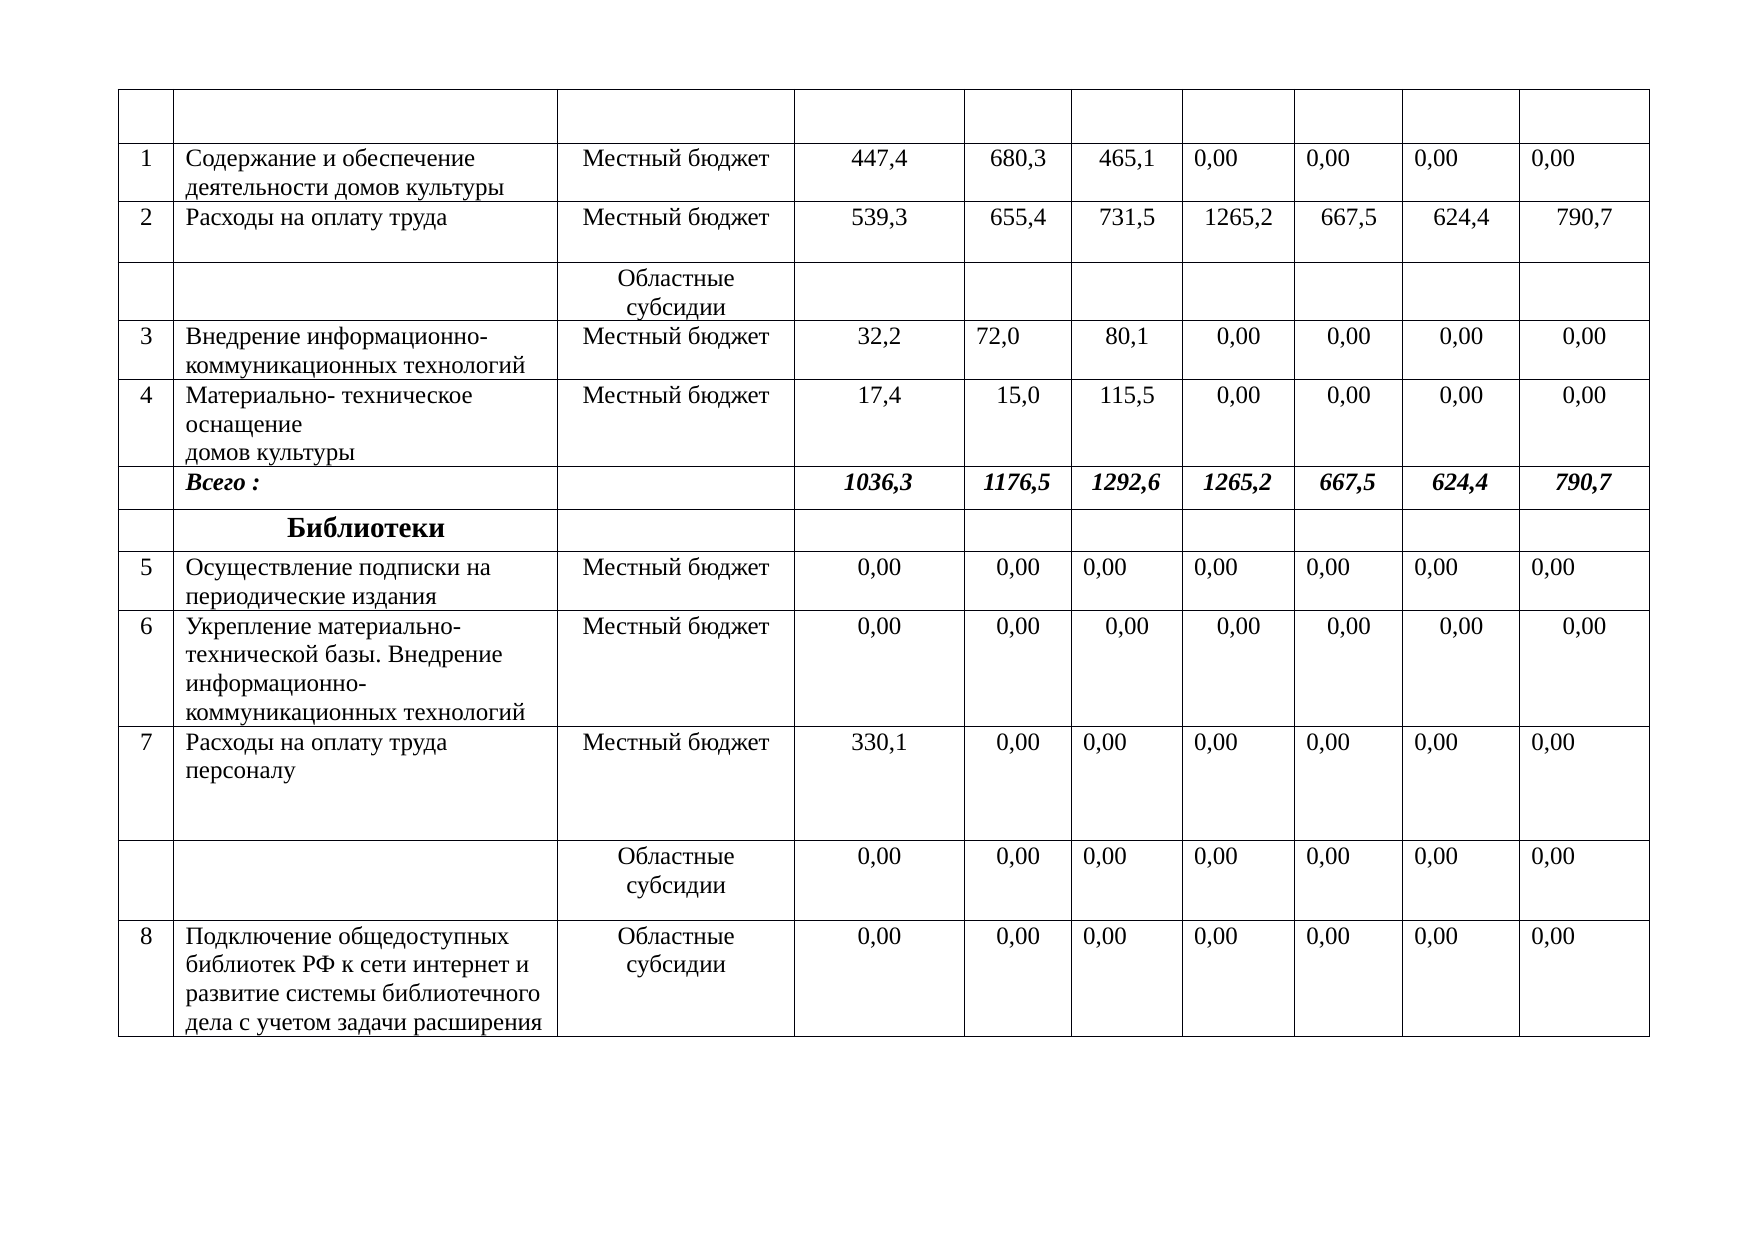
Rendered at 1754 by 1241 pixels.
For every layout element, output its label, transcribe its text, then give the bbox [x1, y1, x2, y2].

table_cell 17,4 [795, 380, 964, 466]
table_cell 5 [119, 552, 173, 610]
table_cell 7 [119, 727, 173, 840]
table_cell [558, 467, 794, 509]
table_cell 0,00 [1072, 611, 1182, 726]
table_cell [119, 841, 173, 920]
table_cell 790,7 [1520, 202, 1649, 262]
table_cell 0,00 [1295, 380, 1402, 466]
table_cell 0,00 [795, 921, 964, 1036]
table_cell Укрепление материально-технической базы. Внедрение информационно-коммуникационных технологий [174, 611, 557, 726]
table_cell 0,00 [965, 841, 1071, 920]
table_cell [1403, 510, 1519, 551]
table_cell 0,00 [1520, 380, 1649, 466]
table_cell Внедрение информационно-коммуникационных технологий [174, 321, 557, 379]
table_cell 0,00 [1295, 841, 1402, 920]
table_cell 667,5 [1295, 467, 1402, 509]
table_cell 80,1 [1072, 321, 1182, 379]
table_cell Содержание и обеспечение деятельности домов культуры [174, 144, 557, 201]
table_cell Областные субсидии [558, 263, 794, 320]
table_cell 0,00 [1295, 727, 1402, 840]
table_cell 0,00 [1520, 144, 1649, 201]
table_cell [965, 510, 1071, 551]
table_cell Расходы на оплату труда персоналу [174, 727, 557, 840]
table_cell 0,00 [1072, 841, 1182, 920]
table_cell 32,2 [795, 321, 964, 379]
table_cell 2 [119, 202, 173, 262]
table_cell [1403, 90, 1519, 142]
table_cell 0,00 [795, 552, 964, 610]
table_cell 0,00 [1295, 321, 1402, 379]
table_cell 0,00 [1520, 727, 1649, 840]
table_cell 0,00 [1183, 841, 1294, 920]
table_cell 0,00 [1072, 552, 1182, 610]
table_cell [795, 263, 964, 320]
table_cell 0,00 [795, 611, 964, 726]
table_cell 790,7 [1520, 467, 1649, 509]
table_cell 0,00 [1403, 611, 1519, 726]
table_cell [119, 90, 173, 142]
table_cell Местный бюджет [558, 611, 794, 726]
table_cell [174, 263, 557, 320]
table_cell 624,4 [1403, 467, 1519, 509]
table_cell Областные субсидии [558, 841, 794, 920]
table_cell Местный бюджет [558, 727, 794, 840]
table_cell 0,00 [1183, 552, 1294, 610]
table_cell 8 [119, 921, 173, 1036]
table_cell 624,4 [1403, 202, 1519, 262]
table_cell 0,00 [1072, 727, 1182, 840]
table_cell Осуществление подписки на периодические издания [174, 552, 557, 610]
table_cell [119, 467, 173, 509]
table_cell 539,3 [795, 202, 964, 262]
table_cell Областные субсидии [558, 921, 794, 1036]
table_cell [1520, 510, 1649, 551]
table_cell 655,4 [965, 202, 1071, 262]
table_cell 0,00 [965, 552, 1071, 610]
table_cell 15,0 [965, 380, 1071, 466]
table_cell Материально- техническое оснащение домов культуры [174, 380, 557, 466]
table_cell 0,00 [1183, 611, 1294, 726]
table_cell [174, 90, 557, 142]
table_cell 0,00 [1403, 841, 1519, 920]
table_cell Местный бюджет [558, 380, 794, 466]
table_cell 0,00 [1072, 921, 1182, 1036]
table_cell [1295, 510, 1402, 551]
table_cell 115,5 [1072, 380, 1182, 466]
table_cell [1520, 90, 1649, 142]
table_cell 0,00 [1403, 380, 1519, 466]
table_cell 0,00 [1295, 611, 1402, 726]
table_cell 0,00 [1403, 144, 1519, 201]
table_cell 731,5 [1072, 202, 1182, 262]
table_cell 0,00 [1403, 552, 1519, 610]
table_cell 0,00 [1183, 321, 1294, 379]
table_cell [119, 263, 173, 320]
table_cell [795, 510, 964, 551]
table_cell 330,1 [795, 727, 964, 840]
table_cell [1183, 510, 1294, 551]
table_cell [1072, 510, 1182, 551]
table_cell 6 [119, 611, 173, 726]
table_cell 0,00 [965, 611, 1071, 726]
table_cell 0,00 [1520, 552, 1649, 610]
table_cell 1265,2 [1183, 202, 1294, 262]
table_cell 0,00 [1183, 921, 1294, 1036]
table_cell 1292,6 [1072, 467, 1182, 509]
table_cell 0,00 [1183, 144, 1294, 201]
table_cell [558, 510, 794, 551]
table_cell [1295, 263, 1402, 320]
table_cell 1036,3 [795, 467, 964, 509]
table_cell 0,00 [1295, 921, 1402, 1036]
table_cell 72,0 [965, 321, 1071, 379]
table_cell [1072, 90, 1182, 142]
table_cell Библиотеки [174, 510, 557, 551]
table_cell 0,00 [795, 841, 964, 920]
table_cell 667,5 [1295, 202, 1402, 262]
table_cell 680,3 [965, 144, 1071, 201]
table_cell [1295, 90, 1402, 142]
table_cell Местный бюджет [558, 321, 794, 379]
table_cell [1520, 263, 1649, 320]
table_cell Всего : [174, 467, 557, 509]
table_cell 1 [119, 144, 173, 201]
table_cell Расходы на оплату труда [174, 202, 557, 262]
table_cell [1183, 263, 1294, 320]
table_cell 0,00 [1520, 611, 1649, 726]
table_cell 0,00 [1403, 321, 1519, 379]
table_cell 1176,5 [965, 467, 1071, 509]
table_cell Местный бюджет [558, 552, 794, 610]
table_cell Местный бюджет [558, 202, 794, 262]
table_cell 0,00 [1295, 552, 1402, 610]
table_cell [1183, 90, 1294, 142]
table_cell 0,00 [1520, 321, 1649, 379]
table_cell 465,1 [1072, 144, 1182, 201]
table_cell [965, 90, 1071, 142]
table_cell 0,00 [965, 921, 1071, 1036]
table_cell 4 [119, 380, 173, 466]
table_cell 1265,2 [1183, 467, 1294, 509]
table_cell 0,00 [1403, 727, 1519, 840]
table_cell 447,4 [795, 144, 964, 201]
table_cell [558, 90, 794, 142]
table_cell 3 [119, 321, 173, 379]
table_cell Местный бюджет [558, 144, 794, 201]
table_cell 0,00 [1183, 727, 1294, 840]
table_cell [795, 90, 964, 142]
table_cell [174, 841, 557, 920]
table_cell 0,00 [1403, 921, 1519, 1036]
table_cell [1403, 263, 1519, 320]
table_cell 0,00 [1520, 921, 1649, 1036]
table_cell [965, 263, 1071, 320]
table_cell 0,00 [965, 727, 1071, 840]
table_cell [119, 510, 173, 551]
table_cell 0,00 [1183, 380, 1294, 466]
table_cell Подключение общедоступных библиотек РФ к сети интернет и развитие системы библиотечного дела с учетом задачи расширения [174, 921, 557, 1036]
table_cell 0,00 [1520, 841, 1649, 920]
table_cell [1072, 263, 1182, 320]
table_cell 0,00 [1295, 144, 1402, 201]
